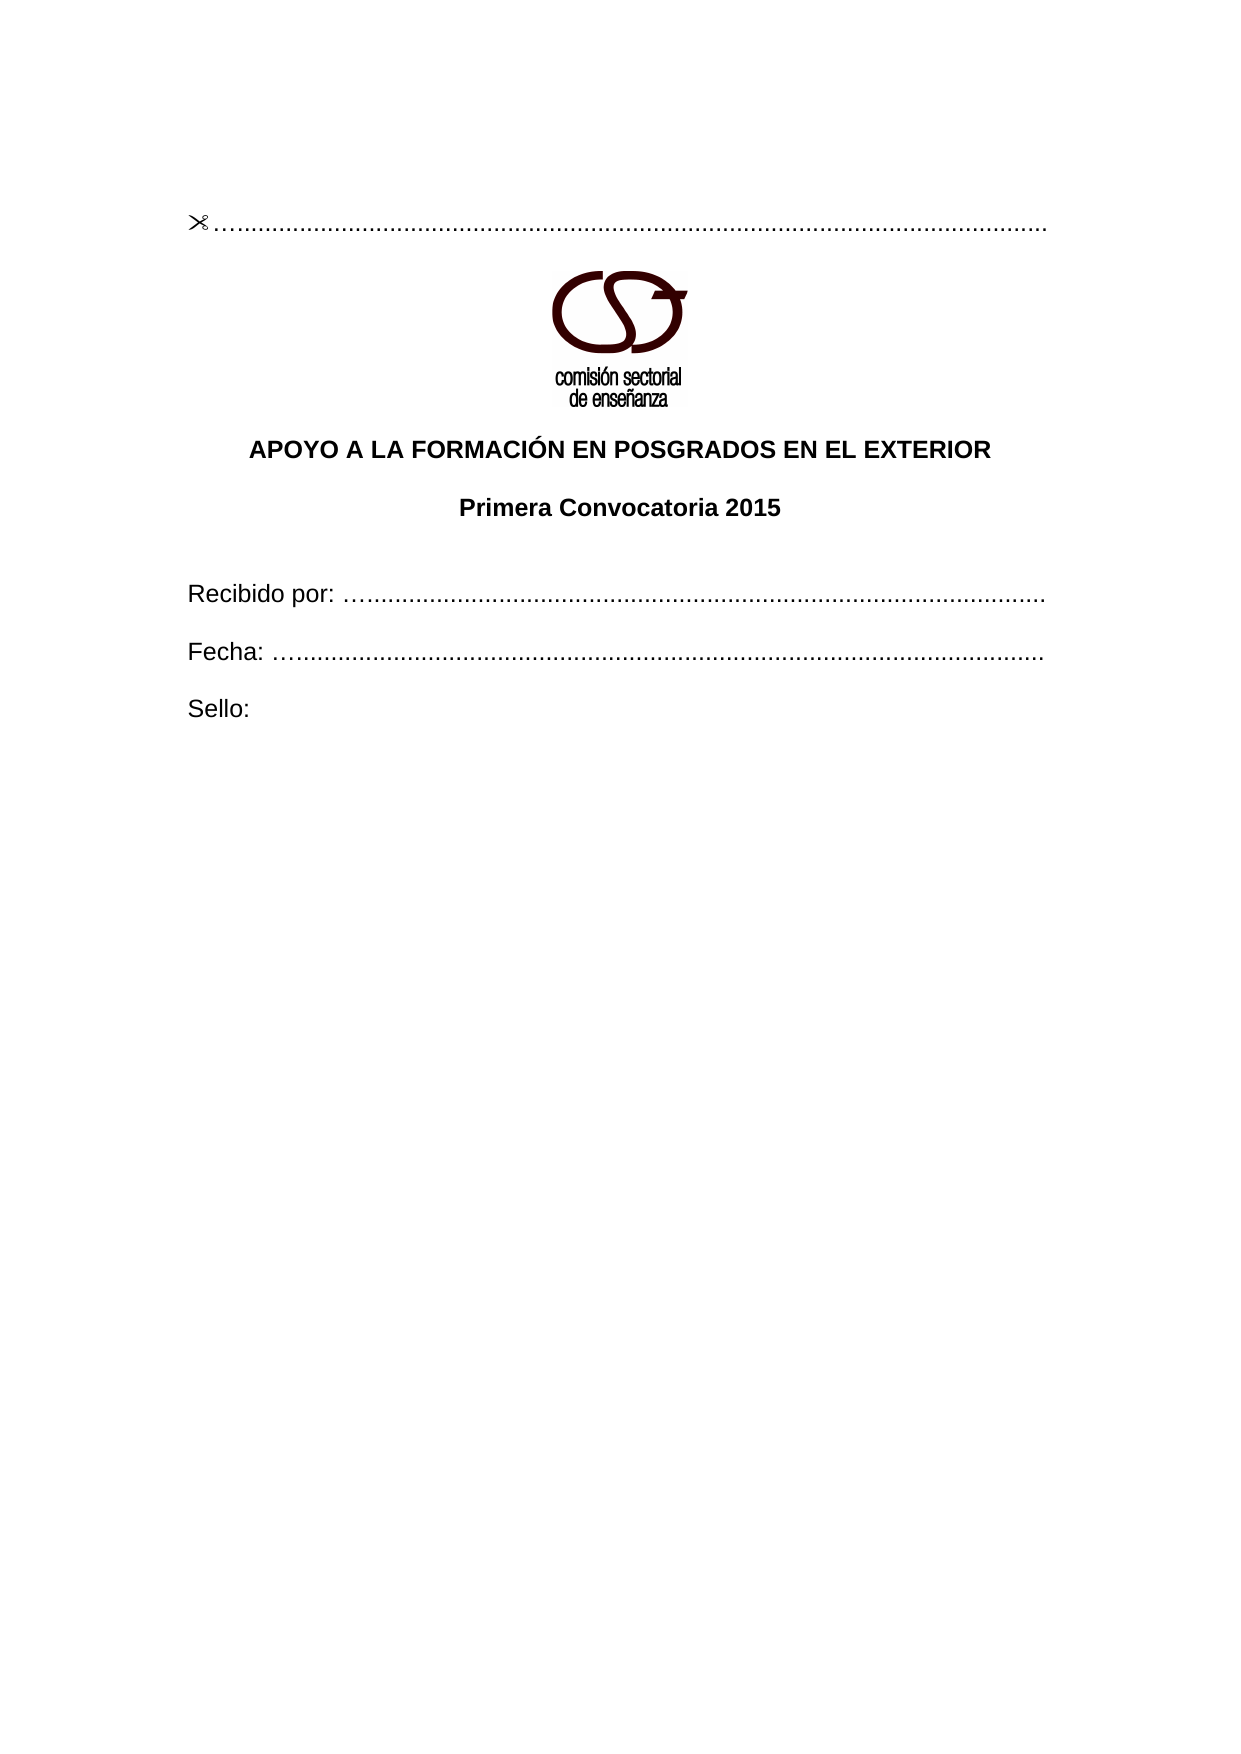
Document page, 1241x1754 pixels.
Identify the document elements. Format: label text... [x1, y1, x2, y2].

text Fecha: …............................................................................................................ [187, 637, 1053, 665]
picture [552, 271, 688, 407]
text APOYO A LA FORMACIÓN EN POSGRADOS EN EL EXTERIOR [187, 435, 1053, 464]
text Sello: [187, 694, 1053, 723]
text Primera Convocatoria 2015 [187, 493, 1053, 522]
text Recibido por: ….................................................................................................. [187, 579, 1053, 608]
list …..................................................................................................................... [187, 207, 1053, 236]
